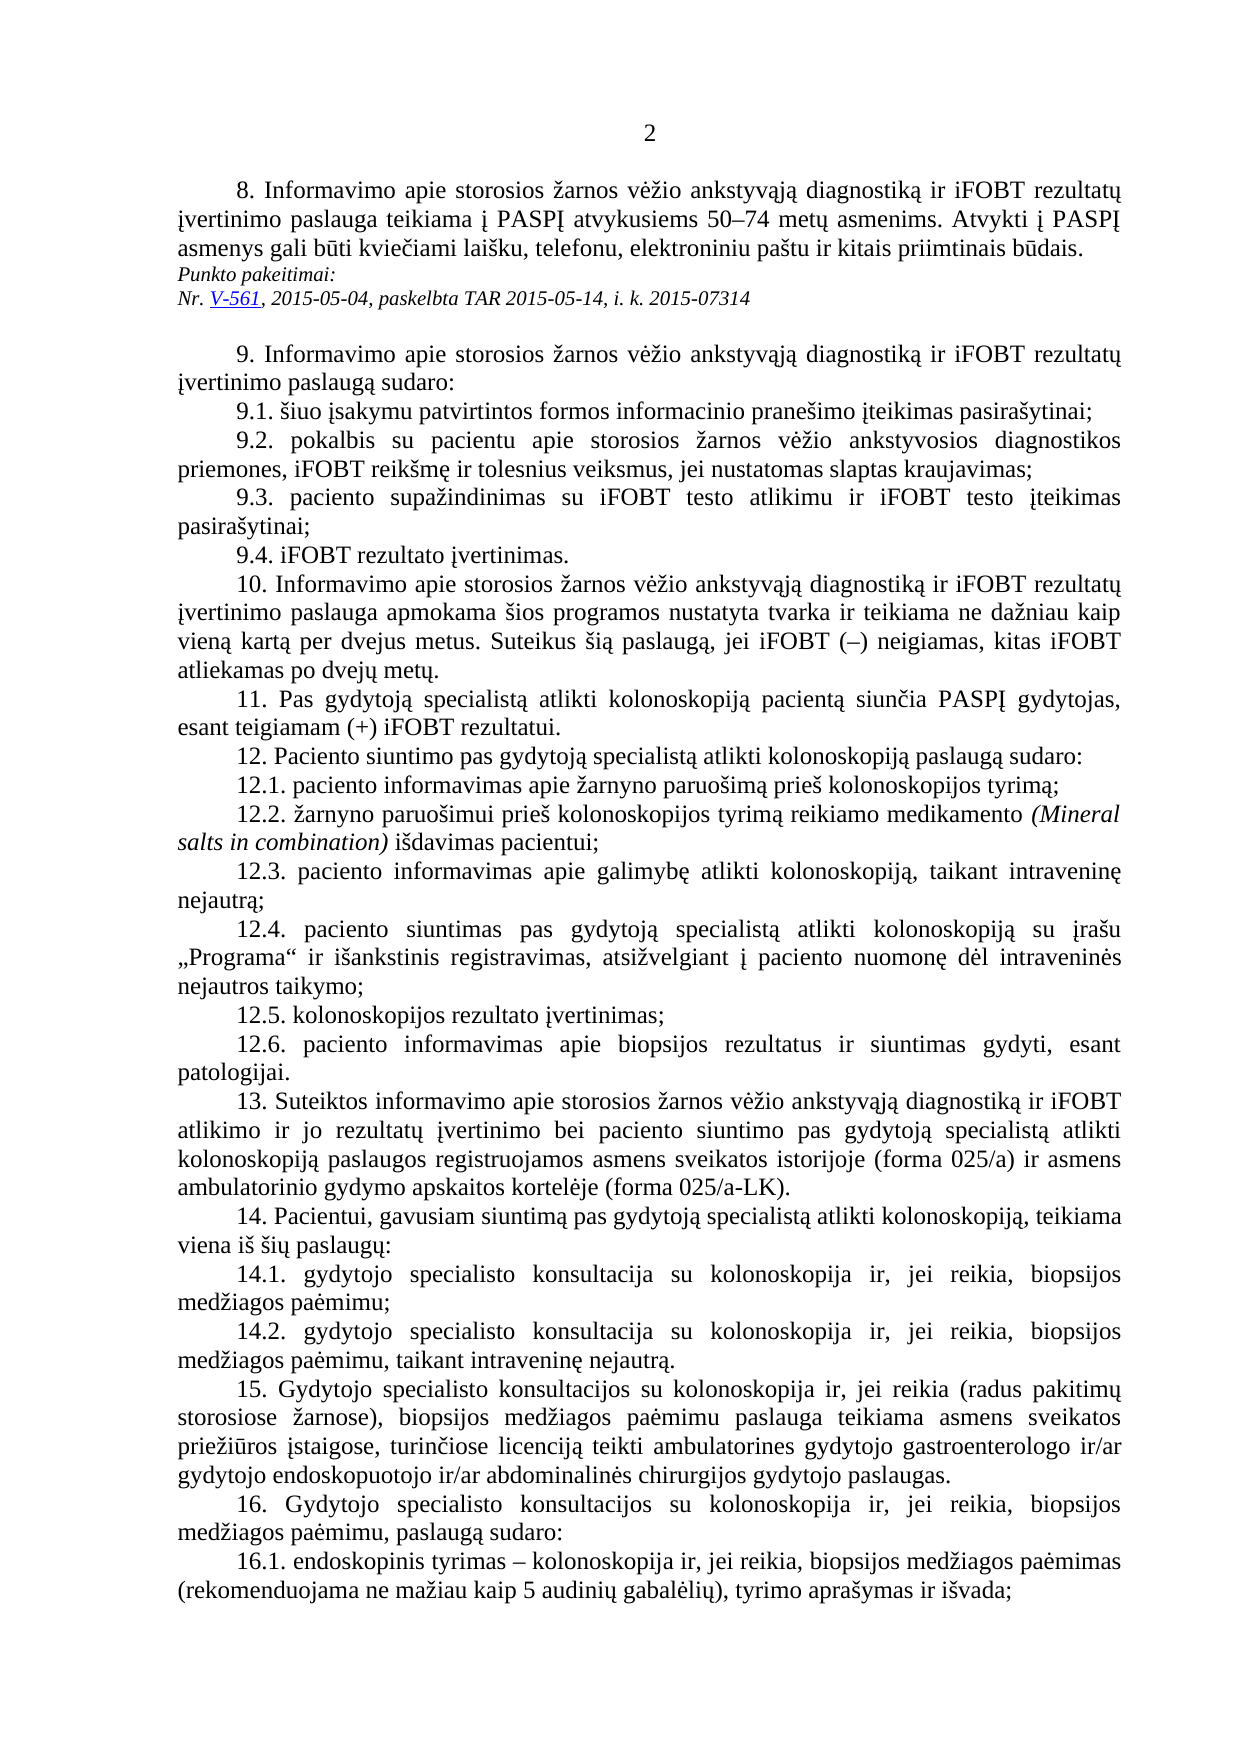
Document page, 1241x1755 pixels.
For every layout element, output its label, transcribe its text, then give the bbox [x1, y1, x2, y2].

text 9.2. pokalbis su pacientu apie storosios žarnos vėžio ankstyvosios diagnostikos priemones, iFOBT reikšmę ir tolesnius veiksmus, jei nustatomas slaptas kraujavimas; [177, 425, 1122, 482]
text 12.1. paciento informavimas apie žarnyno paruošimą prieš kolonoskopijos tyrimą; [177, 770, 1122, 799]
text 16.1. endoskopinis tyrimas – kolonoskopija ir, jei reikia, biopsijos medžiagos paėmimas (rekomenduojama ne mažiau kaip 5 audinių gabalėlių), tyrimo aprašymas ir išvada; [177, 1546, 1122, 1604]
text 12.2. žarnyno paruošimui prieš kolonoskopijos tyrimą reikiamo medikamento (Mineral salts in combination) išdavimas pacientui; [177, 799, 1122, 856]
text 11. Pas gydytoją specialistą atlikti kolonoskopiją pacientą siunčia PASPĮ gydytojas, esant teigiamam (+) iFOBT rezultatui. [177, 684, 1122, 741]
text 15. Gydytojo specialisto konsultacijos su kolonoskopija ir, jei reikia (radus pakitimų storosiose žarnose), biopsijos medžiagos paėmimu paslauga teikiama asmens sveikatos priežiūros įstaigose, turinčiose licenciją teikti ambulatorines gydytojo gastroenterologo ir/ar gydytojo endoskopuotojo ir/ar abdominalinės chirurgijos gydytojo paslaugas. [177, 1374, 1122, 1489]
text 14.2. gydytojo specialisto konsultacija su kolonoskopija ir, jei reikia, biopsijos medžiagos paėmimu, taikant intraveninę nejautrą. [177, 1316, 1122, 1374]
text 14.1. gydytojo specialisto konsultacija su kolonoskopija ir, jei reikia, biopsijos medžiagos paėmimu; [177, 1259, 1122, 1316]
text 9. Informavimo apie storosios žarnos vėžio ankstyvąją diagnostiką ir iFOBT rezultatų įvertinimo paslaugą sudaro: [177, 339, 1122, 396]
text 8. Informavimo apie storosios žarnos vėžio ankstyvąją diagnostiką ir iFOBT rezultatų įvertinimo paslauga teikiama į PASPĮ atvykusiems 50–74 metų asmenims. Atvykti į PASPĮ asmenys gali būti kviečiami laišku, telefonu, elektroniniu paštu ir kitais priimtinais būdais. [177, 176, 1122, 262]
text Punkto pakeitimai: [177, 262, 1122, 286]
text Nr. V-561, 2015-05-04, paskelbta TAR 2015-05-14, i. k. 2015-07314 [177, 286, 1122, 310]
text 9.3. paciento supažindinimas su iFOBT testo atlikimu ir iFOBT testo įteikimas pasirašytinai; [177, 482, 1122, 540]
text 12.5. kolonoskopijos rezultato įvertinimas; [177, 1000, 1122, 1029]
text 16. Gydytojo specialisto konsultacijos su kolonoskopija ir, jei reikia, biopsijos medžiagos paėmimu, paslaugą sudaro: [177, 1489, 1122, 1546]
text 10. Informavimo apie storosios žarnos vėžio ankstyvąją diagnostiką ir iFOBT rezultatų įvertinimo paslauga apmokama šios programos nustatyta tvarka ir teikiama ne dažniau kaip vieną kartą per dvejus metus. Suteikus šią paslaugą, jei iFOBT (–) neigiamas, kitas iFOBT atliekamas po dvejų metų. [177, 569, 1122, 684]
text 12.3. paciento informavimas apie galimybę atlikti kolonoskopiją, taikant intraveninę nejautrą; [177, 856, 1122, 914]
text 14. Pacientui, gavusiam siuntimą pas gydytoją specialistą atlikti kolonoskopiją, teikiama viena iš šių paslaugų: [177, 1201, 1122, 1259]
text 12.6. paciento informavimas apie biopsijos rezultatus ir siuntimas gydyti, esant patologijai. [177, 1029, 1122, 1086]
text 13. Suteiktos informavimo apie storosios žarnos vėžio ankstyvąją diagnostiką ir iFOBT atlikimo ir jo rezultatų įvertinimo bei paciento siuntimo pas gydytoją specialistą atlikti kolonoskopiją paslaugos registruojamos asmens sveikatos istorijoje (forma 025/a) ir asmens ambulatorinio gydymo apskaitos kortelėje (forma 025/a-LK). [177, 1086, 1122, 1201]
text 12.4. paciento siuntimas pas gydytoją specialistą atlikti kolonoskopiją su įrašu „Programa“ ir išankstinis registravimas, atsižvelgiant į paciento nuomonę dėl intraveninės nejautros taikymo; [177, 914, 1122, 1000]
text 9.1. šiuo įsakymu patvirtintos formos informacinio pranešimo įteikimas pasirašytinai; [177, 396, 1122, 425]
text 9.4. iFOBT rezultato įvertinimas. [177, 540, 1122, 569]
text 12. Paciento siuntimo pas gydytoją specialistą atlikti kolonoskopiją paslaugą sudaro: [177, 741, 1122, 770]
